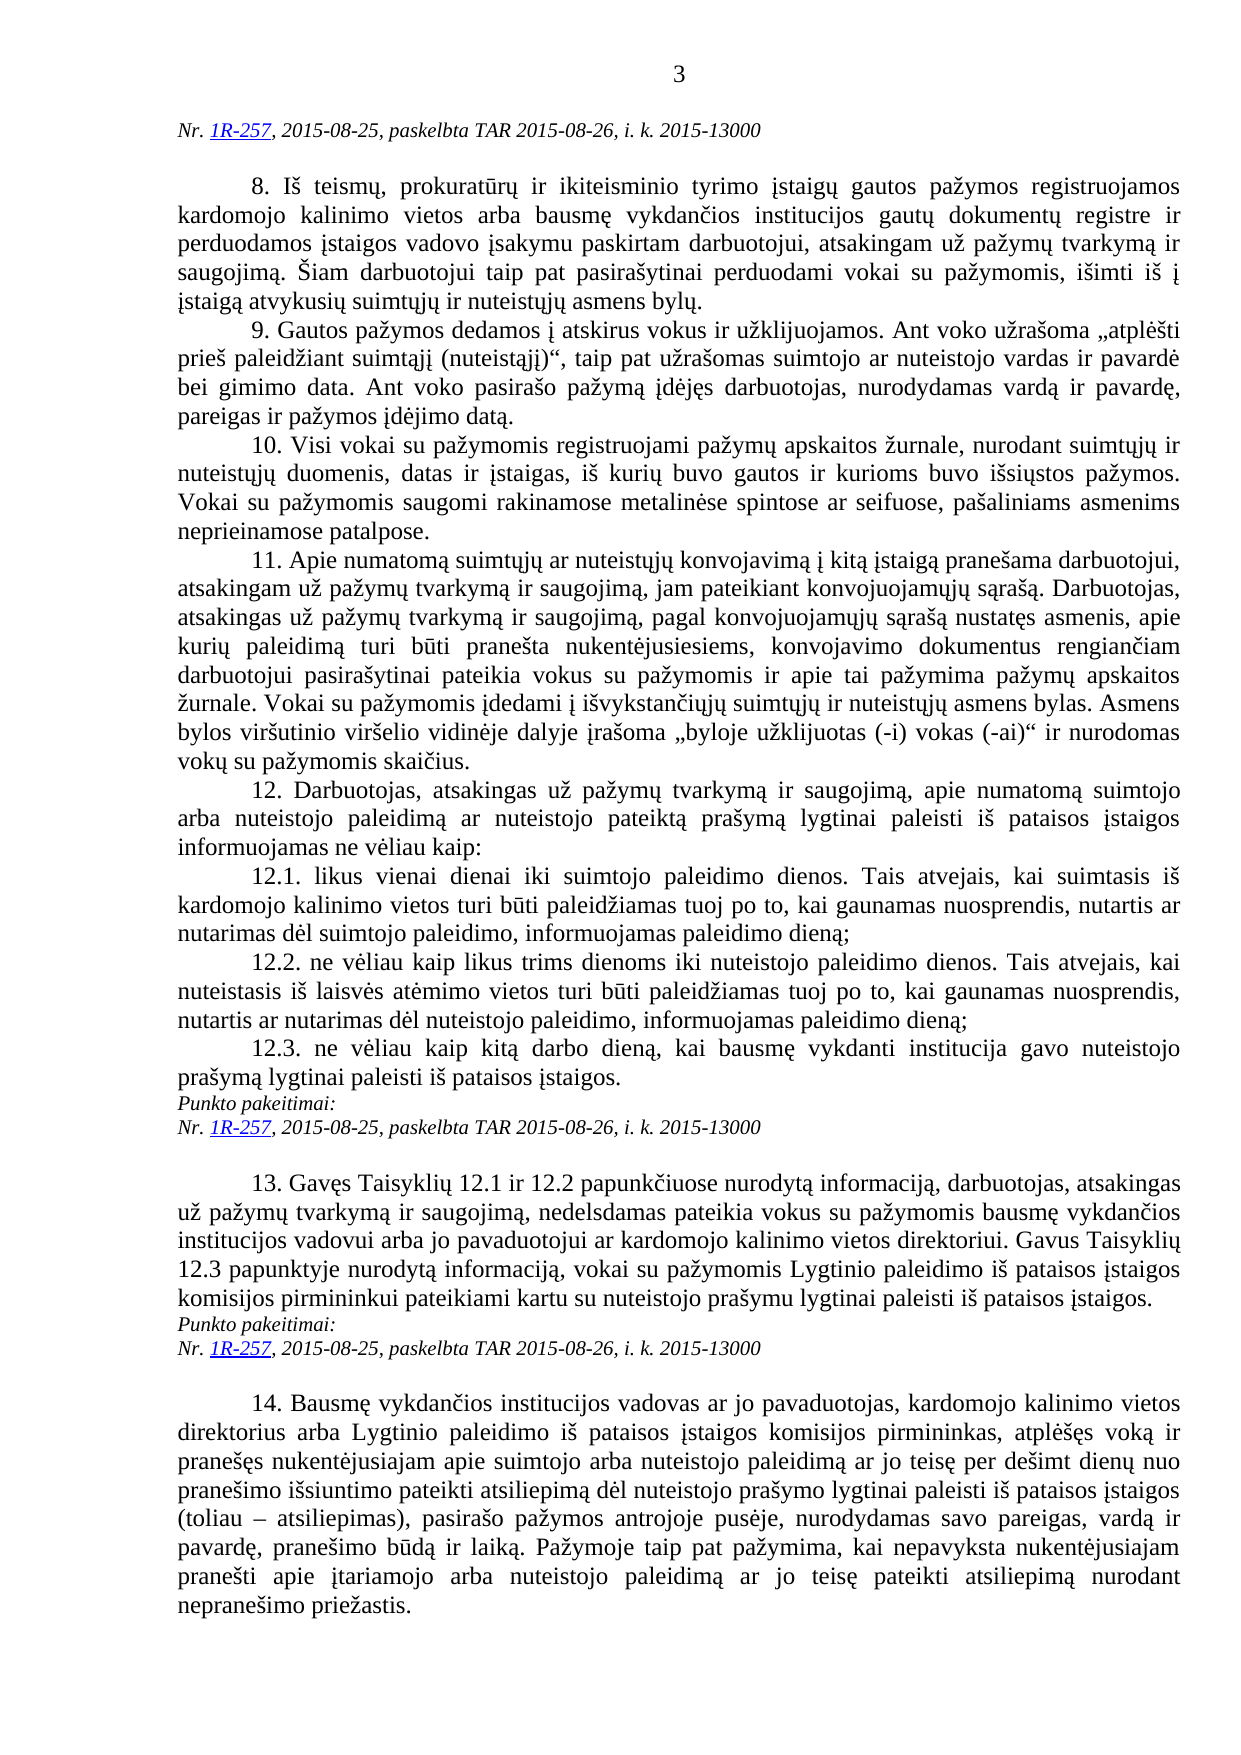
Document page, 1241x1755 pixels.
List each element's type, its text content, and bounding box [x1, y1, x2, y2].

text Nr. 1R-257, 2015-08-25, paskelbta TAR 2015-08-26, i. k. 2015-13000 [177, 118, 1181, 142]
text 11. Apie numatomą suimtųjų ar nuteistųjų konvojavimą į kitą įstaigą pranešama darbuotojui, atsakingam už pažymų tvarkymą ir saugojimą, jam pateikiant konvojuojamųjų sąrašą. Darbuotojas, atsakingas už pažymų tvarkymą ir saugojimą, pagal konvojuojamųjų sąrašą nustatęs asmenis, apie kurių paleidimą turi būti pranešta nukentėjusiesiems, konvojavimo dokumentus rengiančiam darbuotojui pasirašytinai pateikia vokus su pažymomis ir apie tai pažymima pažymų apskaitos žurnale. Vokai su pažymomis įdedami į išvykstančiųjų suimtųjų ir nuteistųjų asmens bylas. Asmens bylos viršutinio viršelio vidinėje dalyje įrašoma „byloje užklijuotas (-i) vokas (-ai)“ ir nurodomas vokų su pažymomis skaičius. [177, 545, 1181, 775]
text Nr. 1R-257, 2015-08-25, paskelbta TAR 2015-08-26, i. k. 2015-13000 [177, 1336, 1181, 1360]
text Punkto pakeitimai: [177, 1312, 1181, 1336]
text 9. Gautos pažymos dedamos į atskirus vokus ir užklijuojamos. Ant voko užrašoma „atplėšti prieš paleidžiant suimtąjį (nuteistąjį)“, taip pat užrašomas suimtojo ar nuteistojo vardas ir pavardė bei gimimo data. Ant voko pasirašo pažymą įdėjęs darbuotojas, nurodydamas vardą ir pavardę, pareigas ir pažymos įdėjimo datą. [177, 315, 1181, 430]
text 12.2. ne vėliau kaip likus trims dienoms iki nuteistojo paleidimo dienos. Tais atvejais, kai nuteistasis iš laisvės atėmimo vietos turi būti paleidžiamas tuoj po to, kai gaunamas nuosprendis, nutartis ar nutarimas dėl nuteistojo paleidimo, informuojamas paleidimo dieną; [177, 947, 1181, 1033]
text 8. Iš teismų, prokuratūrų ir ikiteisminio tyrimo įstaigų gautos pažymos registruojamos kardomojo kalinimo vietos arba bausmę vykdančios institucijos gautų dokumentų registre ir perduodamos įstaigos vadovo įsakymu paskirtam darbuotojui, atsakingam už pažymų tvarkymą ir saugojimą. Šiam darbuotojui taip pat pasirašytinai perduodami vokai su pažymomis, išimti iš į įstaigą atvykusių suimtųjų ir nuteistųjų asmens bylų. [177, 171, 1181, 315]
text 12. Darbuotojas, atsakingas už pažymų tvarkymą ir saugojimą, apie numatomą suimtojo arba nuteistojo paleidimą ar nuteistojo pateiktą prašymą lygtinai paleisti iš pataisos įstaigos informuojamas ne vėliau kaip: [177, 775, 1181, 861]
text 13. Gavęs Taisyklių 12.1 ir 12.2 papunkčiuose nurodytą informaciją, darbuotojas, atsakingas už pažymų tvarkymą ir saugojimą, nedelsdamas pateikia vokus su pažymomis bausmę vykdančios institucijos vadovui arba jo pavaduotojui ar kardomojo kalinimo vietos direktoriui. Gavus Taisyklių 12.3 papunktyje nurodytą informaciją, vokai su pažymomis Lygtinio paleidimo iš pataisos įstaigos komisijos pirmininkui pateikiami kartu su nuteistojo prašymu lygtinai paleisti iš pataisos įstaigos. [177, 1168, 1181, 1312]
text 10. Visi vokai su pažymomis registruojami pažymų apskaitos žurnale, nurodant suimtųjų ir nuteistųjų duomenis, datas ir įstaigas, iš kurių buvo gautos ir kurioms buvo išsiųstos pažymos. Vokai su pažymomis saugomi rakinamose metalinėse spintose ar seifuose, pašaliniams asmenims neprieinamose patalpose. [177, 430, 1181, 545]
text 14. Bausmę vykdančios institucijos vadovas ar jo pavaduotojas, kardomojo kalinimo vietos direktorius arba Lygtinio paleidimo iš pataisos įstaigos komisijos pirmininkas, atplėšęs voką ir pranešęs nukentėjusiajam apie suimtojo arba nuteistojo paleidimą ar jo teisę per dešimt dienų nuo pranešimo išsiuntimo pateikti atsiliepimą dėl nuteistojo prašymo lygtinai paleisti iš pataisos įstaigos (toliau – atsiliepimas), pasirašo pažymos antrojoje pusėje, nurodydamas savo pareigas, vardą ir pavardę, pranešimo būdą ir laiką. Pažymoje taip pat pažymima, kai nepavyksta nukentėjusiajam pranešti apie įtariamojo arba nuteistojo paleidimą ar jo teisę pateikti atsiliepimą nurodant nepranešimo priežastis. [177, 1388, 1181, 1618]
text 12.1. likus vienai dienai iki suimtojo paleidimo dienos. Tais atvejais, kai suimtasis iš kardomojo kalinimo vietos turi būti paleidžiamas tuoj po to, kai gaunamas nuosprendis, nutartis ar nutarimas dėl suimtojo paleidimo, informuojamas paleidimo dieną; [177, 861, 1181, 947]
text Nr. 1R-257, 2015-08-25, paskelbta TAR 2015-08-26, i. k. 2015-13000 [177, 1115, 1181, 1139]
text 12.3. ne vėliau kaip kitą darbo dieną, kai bausmę vykdanti institucija gavo nuteistojo prašymą lygtinai paleisti iš pataisos įstaigos. [177, 1033, 1181, 1091]
text Punkto pakeitimai: [177, 1091, 1181, 1115]
